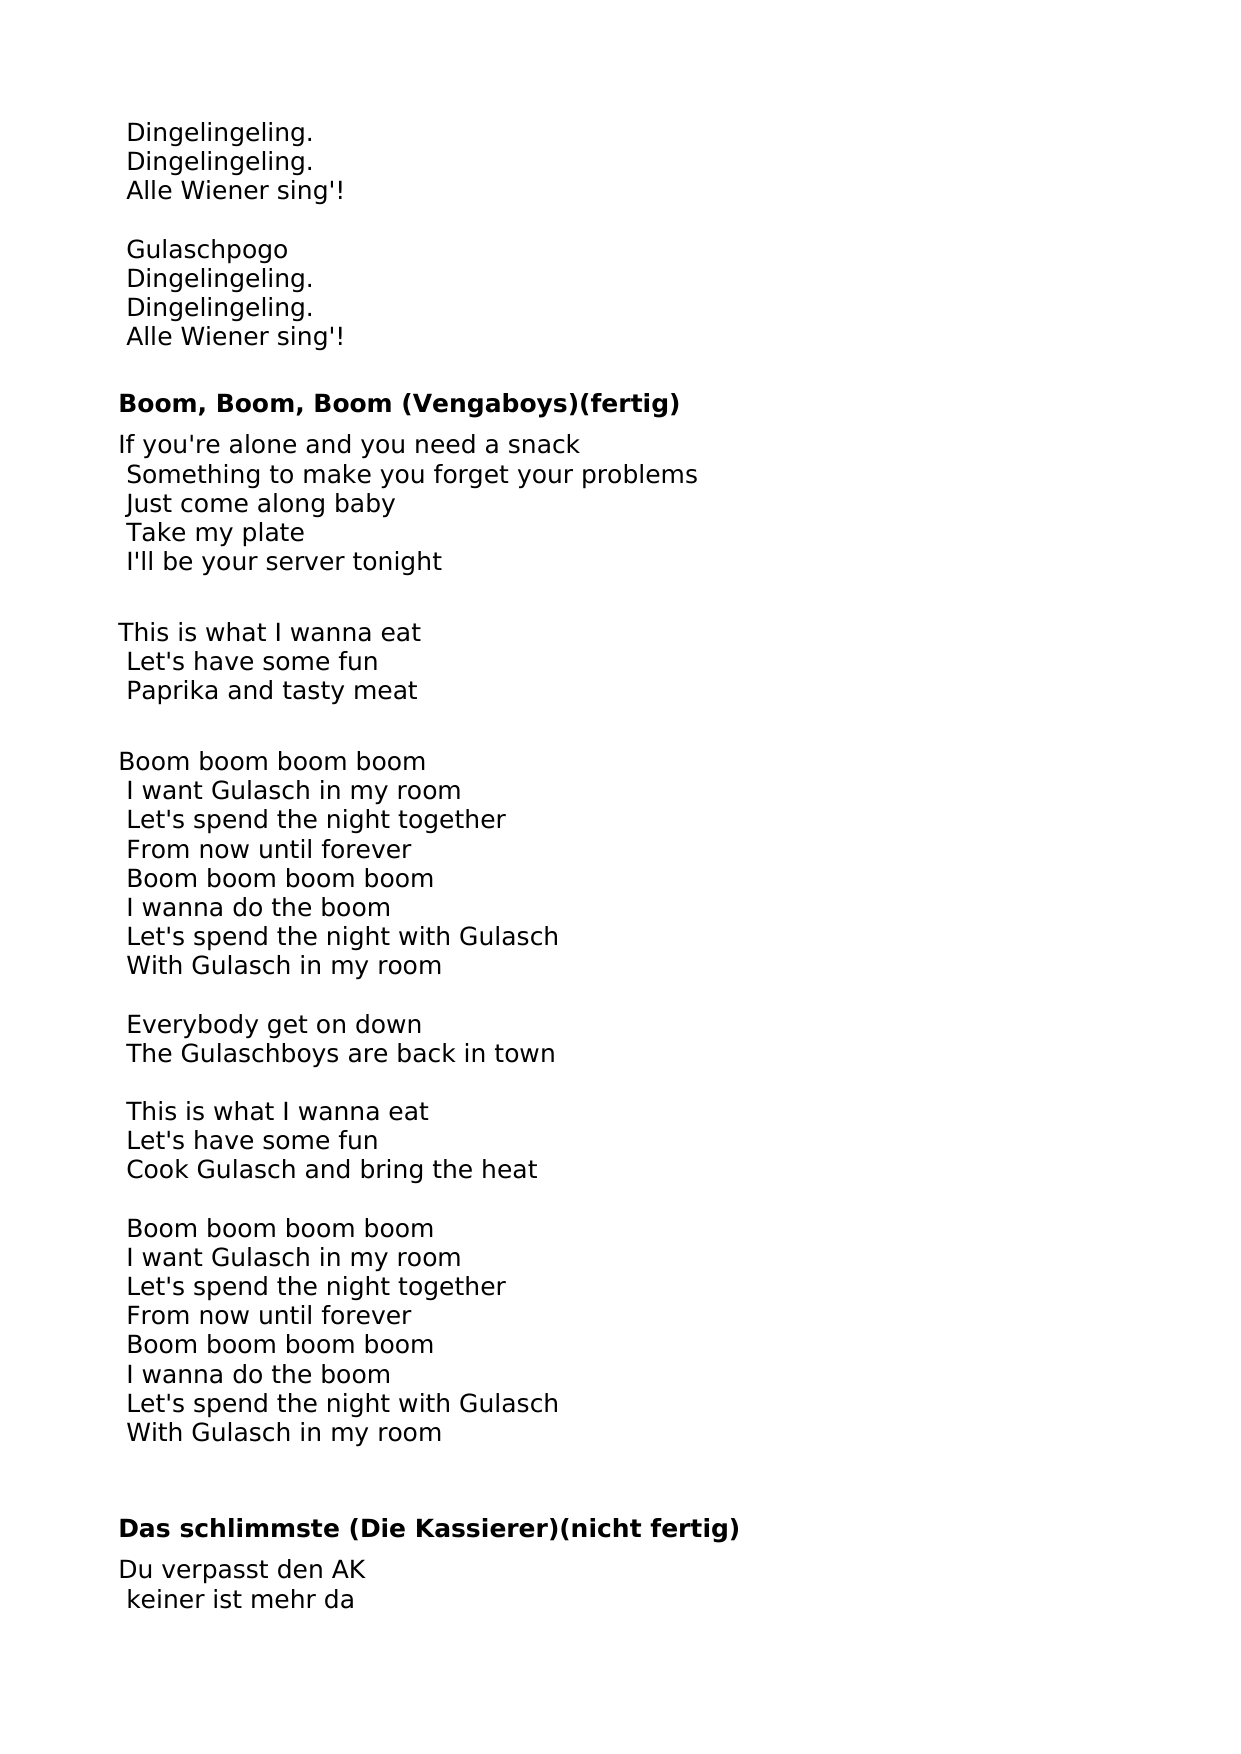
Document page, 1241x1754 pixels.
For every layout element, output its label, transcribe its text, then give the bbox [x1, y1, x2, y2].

subtitle Das schlimmste (Die Kassierer)(nicht fertig) [118, 1514, 1122, 1543]
text If you're alone and you need a snack Something to make you forget your problems Just come along baby Take my plate I'll be your server tonight [118, 431, 1122, 606]
subtitle Boom, Boom, Boom (Vengaboys)(fertig) [118, 389, 1122, 418]
text This is what I wanna eat Let's have some fun Paprika and tasty meat [118, 618, 1122, 735]
text Boom boom boom boom I want Gulasch in my room Let's spend the night together From now until forever Boom boom boom boom I wanna do the boom Let's spend the night with Gulasch With Gulasch in my room Everybody get on down The Gulaschboys are back in town This is what I wanna eat Let's have some fun Cook Gulasch and bring the heat Boom boom boom boom I want Gulasch in my room Let's spend the night together From now until forever Boom boom boom boom I wanna do the boom Let's spend the night with Gulasch With Gulasch in my room [118, 747, 1122, 1476]
text Du verpasst den AK keiner ist mehr da [118, 1556, 1122, 1614]
text Dingelingeling. Dingelingeling. Alle Wiener sing'! Gulaschpogo Dingelingeling. Dingelingeling. Alle Wiener sing'! [118, 118, 1122, 351]
